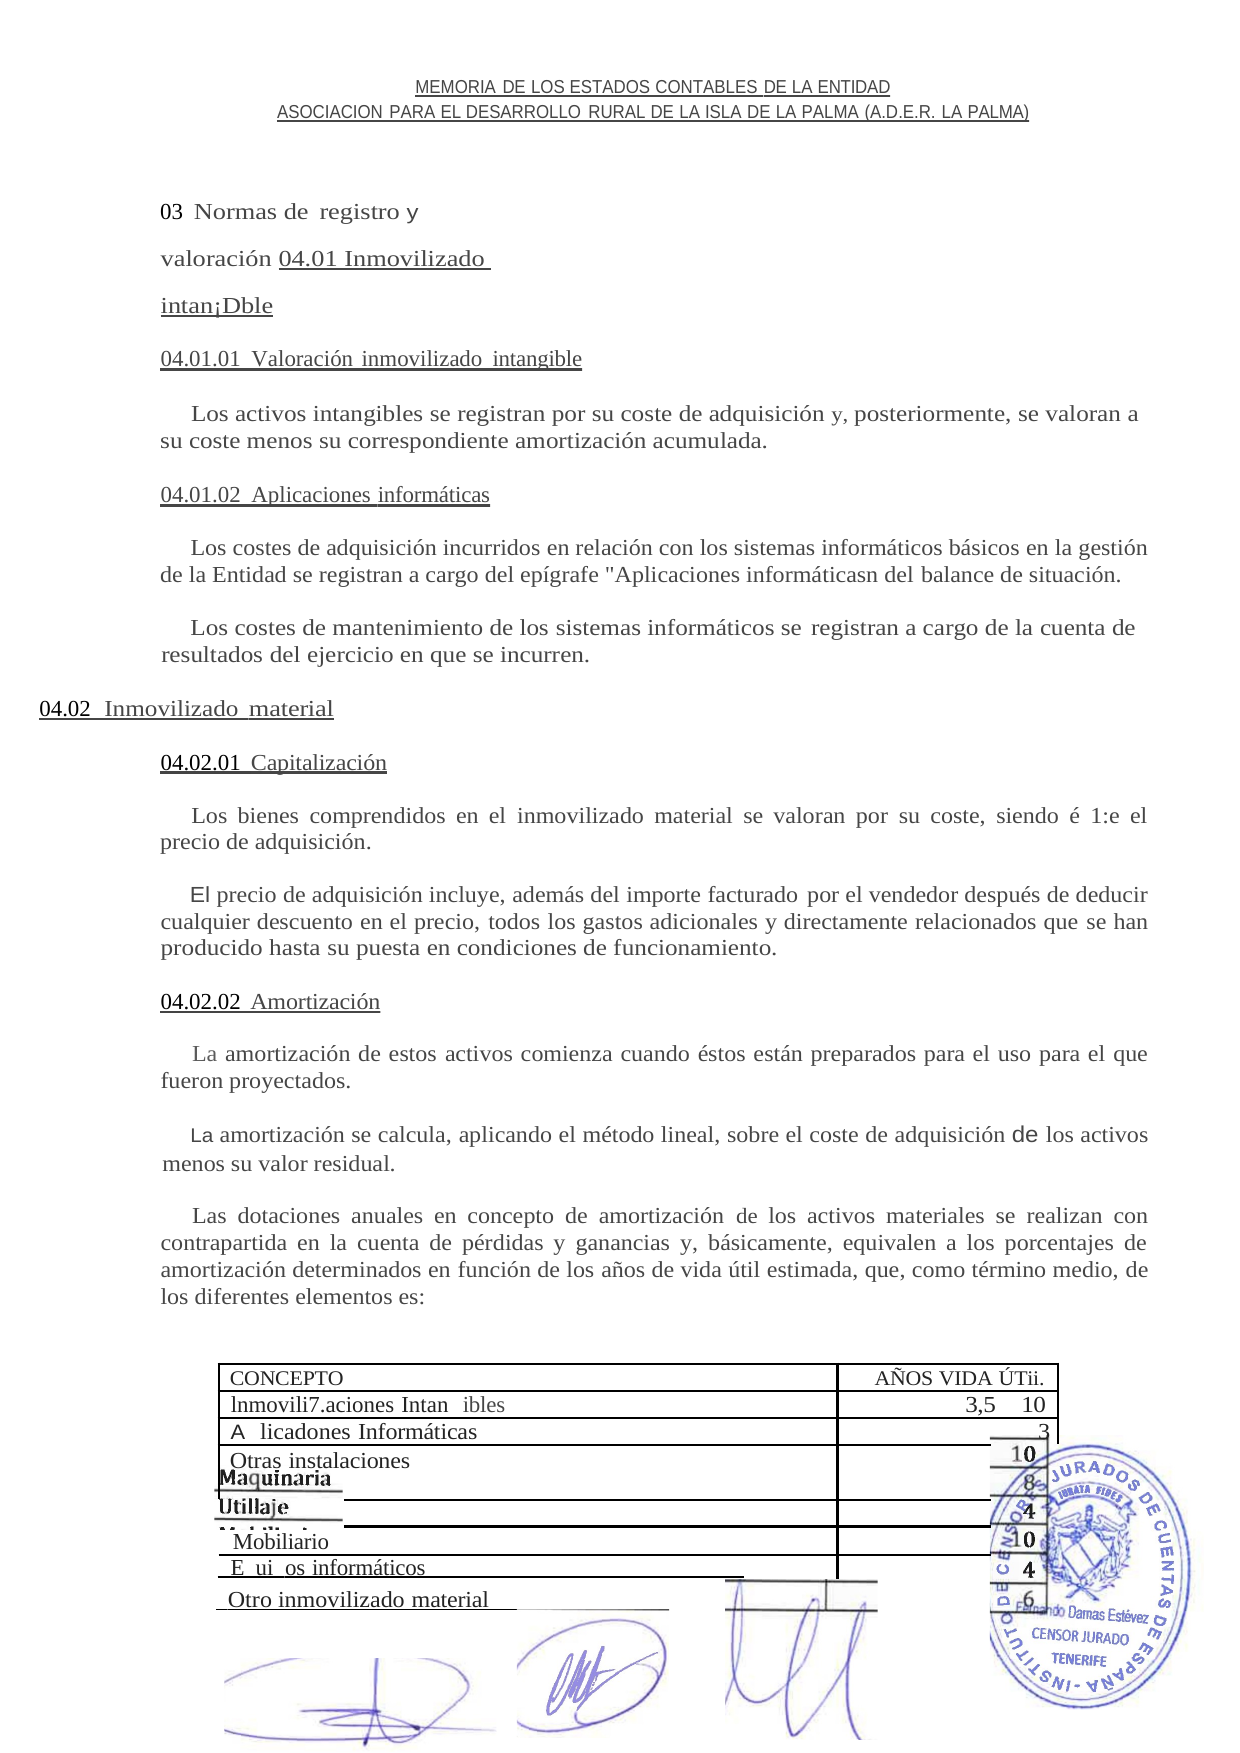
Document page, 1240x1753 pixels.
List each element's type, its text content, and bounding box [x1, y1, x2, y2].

list Aplicaciones informáticas [160, 481, 1239, 508]
table_cell A licadones Informáticas [220, 1419, 836, 1444]
list Capitalización [160, 748, 1239, 775]
text [878, 1586, 989, 1612]
text Las dotaciones anuales en concepto de amortización de los activos materiales se realizan con contrapartida en la cuenta de pérdidas y ganancias y, básicamente, equivalen a los porcentajes de amortización determinados en función de los años de vida útil estimada, que, como término medio, de los diferentes elementos es: [160, 1203, 1149, 1309]
text [1204, 1586, 1239, 1612]
list Normas de registro y valoración 04.01 Inmovilizado intan¡Dble [160, 198, 527, 318]
text El precio de adquisición incluye, además del importe facturado por el vendedor después de deducir cualquier descuento en el precio, todos los gastos adicionales y directamente relacionados que se han producido hasta su puesta en condiciones de funcionamiento. [160, 881, 1148, 961]
table_cell 3 [991, 1419, 1057, 1435]
list Inmovilizado material [39, 694, 1239, 721]
picture [224, 1658, 497, 1752]
table_cell [839, 1556, 989, 1579]
text Los activos intangibles se registran por su coste de adquisición y, posteriormente, se valoran a su coste menos su correspondiente amortización acumulada. [160, 400, 1152, 453]
table_cell E ui os informáticos [219, 1556, 836, 1579]
table_header AÑOS VIDA ÚTii. [839, 1365, 1057, 1390]
table_cell 3,5 10 [839, 1392, 1057, 1417]
picture [989, 1435, 1204, 1710]
table_cell Otras instalaciones [220, 1446, 836, 1499]
picture [725, 1579, 878, 1740]
table_cell Mobiliario [219, 1526, 344, 1554]
list Valoración inmovilizado intangible [160, 345, 1239, 372]
table_cell [839, 1419, 991, 1444]
table_cell [344, 1528, 836, 1554]
table_cell lnmovili7.aciones Intan ibles [220, 1392, 836, 1417]
table_cell [839, 1528, 989, 1554]
text Los costes de mantenimiento de los sistemas informáticos se registran a cargo de la cuenta de resultados del ejercicio en que se incurren. [161, 614, 1152, 668]
text La amortización de estos activos comienza cuando éstos están preparados para el uso para el que fueron proyectados. [160, 1040, 1149, 1094]
picture [214, 1465, 343, 1530]
text Los costes de adquisición incurridos en relación con los sistemas informáticos básicos en la gestión de la Entidad se registran a cargo del epígrafe "Aplicaciones informáticasn del balance de situación. [160, 534, 1152, 587]
table_cell [839, 1446, 989, 1499]
table_cell [344, 1501, 836, 1525]
text Los bienes comprendidos en el inmovilizado material se valoran por su coste, siendo é 1:e el precio de adquisición. [160, 803, 1148, 854]
text La amortización se calcula, aplicando el método lineal, sobre el coste de adquisición de los activos menos su valor residual. [162, 1121, 1148, 1176]
table_header CONCEPTO [220, 1365, 836, 1390]
text Otro inmovilizado material [216, 1586, 725, 1612]
table_cell [839, 1501, 989, 1525]
picture [516, 1609, 670, 1738]
list Amortización [160, 988, 1239, 1014]
